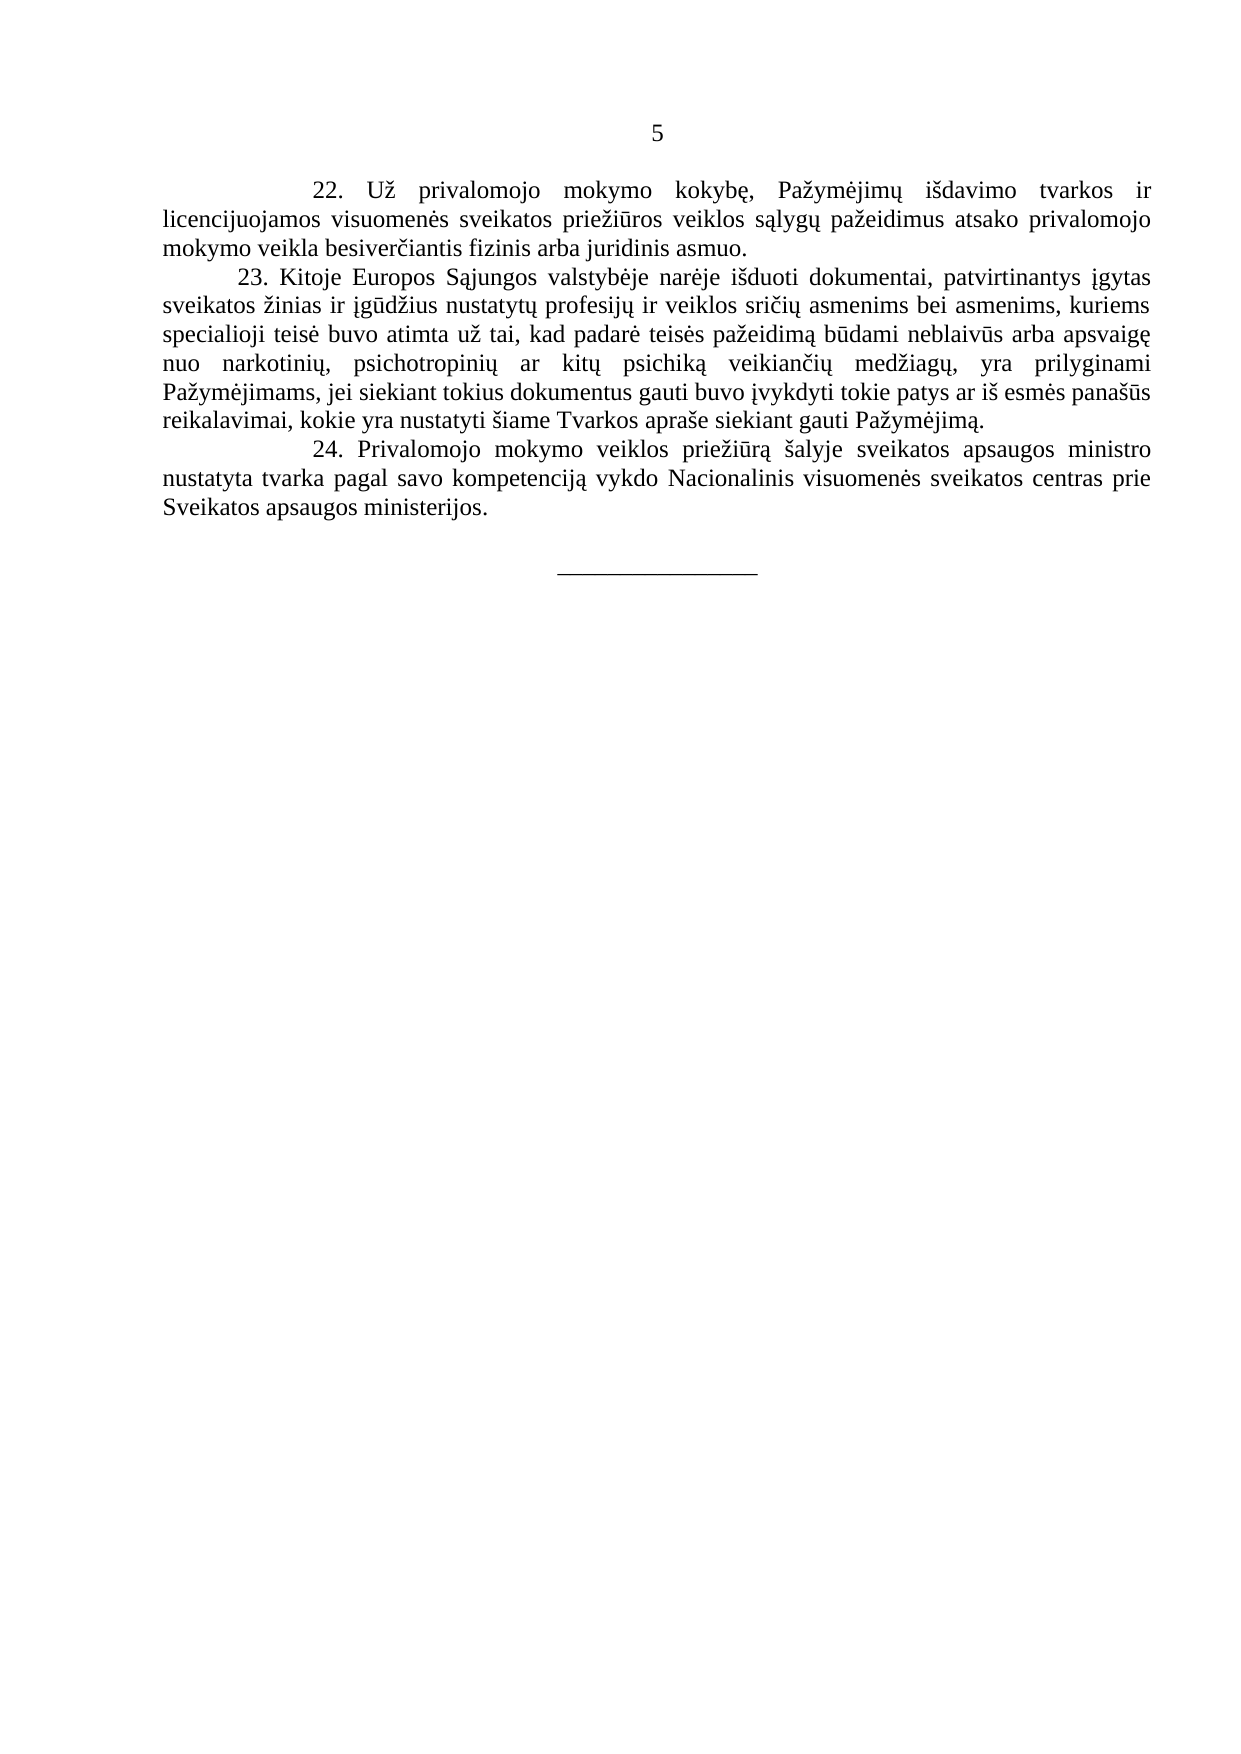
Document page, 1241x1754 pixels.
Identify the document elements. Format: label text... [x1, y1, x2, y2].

text 24. Privalomojo mokymo veiklos priežiūrą šalyje sveikatos apsaugos ministro nustatyta tvarka pagal savo kompetenciją vykdo Nacionalinis visuomenės sveikatos centras prie Sveikatos apsaugos ministerijos. [162, 434, 1152, 521]
text 23. Kitoje Europos Sąjungos valstybėje narėje išduoti dokumentai, patvirtinantys įgytas sveikatos žinias ir įgūdžius nustatytų profesijų ir veiklos sričių asmenims bei asmenims, kuriems specialioji teisė buvo atimta už tai, kad padarė teisės pažeidimą būdami neblaivūs arba apsvaigę nuo narkotinių, psichotropinių ar kitų psichiką veikiančių medžiagų, yra prilyginami Pažymėjimams, jei siekiant tokius dokumentus gauti buvo įvykdyti tokie patys ar iš esmės panašūs reikalavimai, kokie yra nustatyti šiame Tvarkos apraše siekiant gauti Pažymėjimą. [162, 262, 1152, 434]
text ________________ [162, 549, 1152, 578]
text 22. Už privalomojo mokymo kokybę, Pažymėjimų išdavimo tvarkos ir licencijuojamos visuomenės sveikatos priežiūros veiklos sąlygų pažeidimus atsako privalomojo mokymo veikla besiverčiantis fizinis arba juridinis asmuo. [162, 176, 1152, 262]
